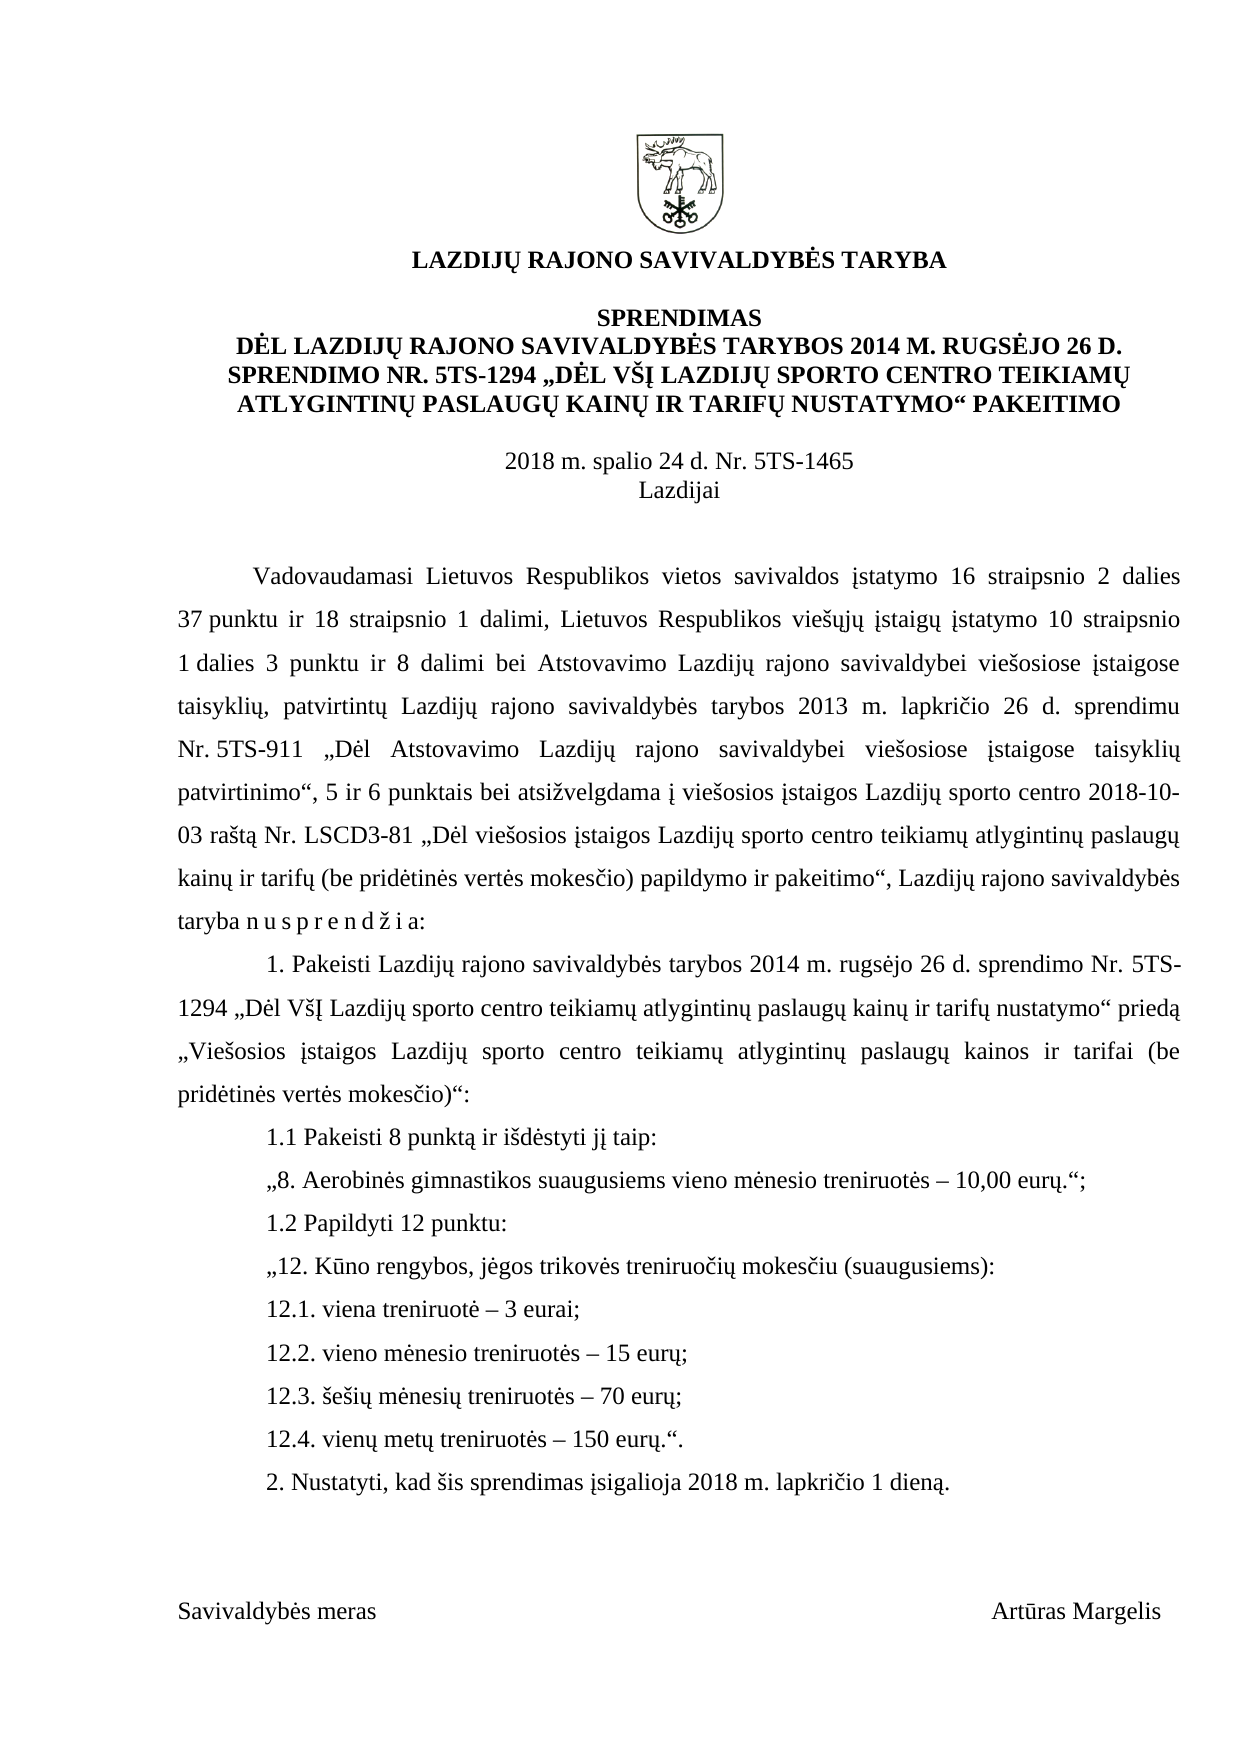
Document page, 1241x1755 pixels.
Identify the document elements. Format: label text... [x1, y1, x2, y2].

text 12.3. šešių mėnesių treniruotės – 70 eurų; [266, 1381, 1181, 1409]
text „12. Kūno rengybos, jėgos trikovės treniruočių mokesčiu (suaugusiems): [177, 1251, 1181, 1280]
text Vadovaudamasi Lietuvos Respublikos vietos savivaldos įstatymo 16 straipsnio 2 dalies 37 punktu ir 18 straipsnio 1 dalimi, Lietuvos Respublikos viešųjų įstaigų įstatymo 10 straipsnio 1 dalies 3 punktu ir 8 dalimi bei Atstovavimo Lazdijų rajono savivaldybei viešosiose įstaigose taisyklių, patvirtintų Lazdijų rajono savivaldybės tarybos 2013 m. lapkričio 26 d. sprendimu Nr. 5TS-911 „Dėl Atstovavimo Lazdijų rajono savivaldybei viešosiose įstaigose taisyklių patvirtinimo“, 5 ir 6 punktais bei atsižvelgdama į viešosios įstaigos Lazdijų sporto centro 2018-10-03 raštą Nr. LSCD3-81 „Dėl viešosios įstaigos Lazdijų sporto centro teikiamų atlygintinų paslaugų kainų ir tarifų (be pridėtinės vertės mokesčio) papildymo ir pakeitimo“, Lazdijų rajono savivaldybės taryba nusprendžia: [177, 561, 1181, 935]
text 2018 m. spalio 24 d. Nr. 5TS-1465 [177, 446, 1181, 475]
text SPRENDIMAS [177, 303, 1181, 331]
text 2. Nustatyti, kad šis sprendimas įsigalioja 2018 m. lapkričio 1 dieną. [177, 1467, 1181, 1496]
text „8. Aerobinės gimnastikos suaugusiems vieno mėnesio treniruotės – 10,00 eurų.“; [177, 1165, 1181, 1194]
text LAZDIJŲ RAJONO SAVIVALDYBĖS TARYBA [177, 245, 1181, 274]
text 12.1. viena treniruotė – 3 eurai; [177, 1294, 1181, 1323]
text 12.4. vienų metų treniruotės – 150 eurų.“. [177, 1424, 1181, 1453]
text Lazdijai [177, 475, 1181, 504]
text DĖL LAZDIJŲ RAJONO SAVIVALDYBĖS TARYBOS 2014 M. RUGSĖJO 26 D. SPRENDIMO NR. 5TS-1294 „DĖL VŠĮ LAZDIJŲ SPORTO CENTRO TEIKIAMŲ ATLYGINTINŲ PASLAUGŲ KAINŲ IR TARIFŲ NUSTATYMO“ PAKEITIMO [177, 331, 1181, 418]
text 12.2. vieno mėnesio treniruotės – 15 eurų; [266, 1338, 1181, 1366]
text 1. Pakeisti Lazdijų rajono savivaldybės tarybos 2014 m. rugsėjo 26 d. sprendimo Nr. 5TS-1294 „Dėl VšĮ Lazdijų sporto centro teikiamų atlygintinų paslaugų kainų ir tarifų nustatymo“ priedą „Viešosios įstaigos Lazdijų sporto centro teikiamų atlygintinų paslaugų kainos ir tarifai (be pridėtinės vertės mokesčio)“: [177, 949, 1181, 1108]
text 1.1 Pakeisti 8 punktą ir išdėstyti jį taip: [266, 1122, 1181, 1151]
text 1.2 Papildyti 12 punktu: [177, 1208, 1181, 1237]
text Savivaldybės meras Artūras Margelis [177, 1596, 1181, 1625]
